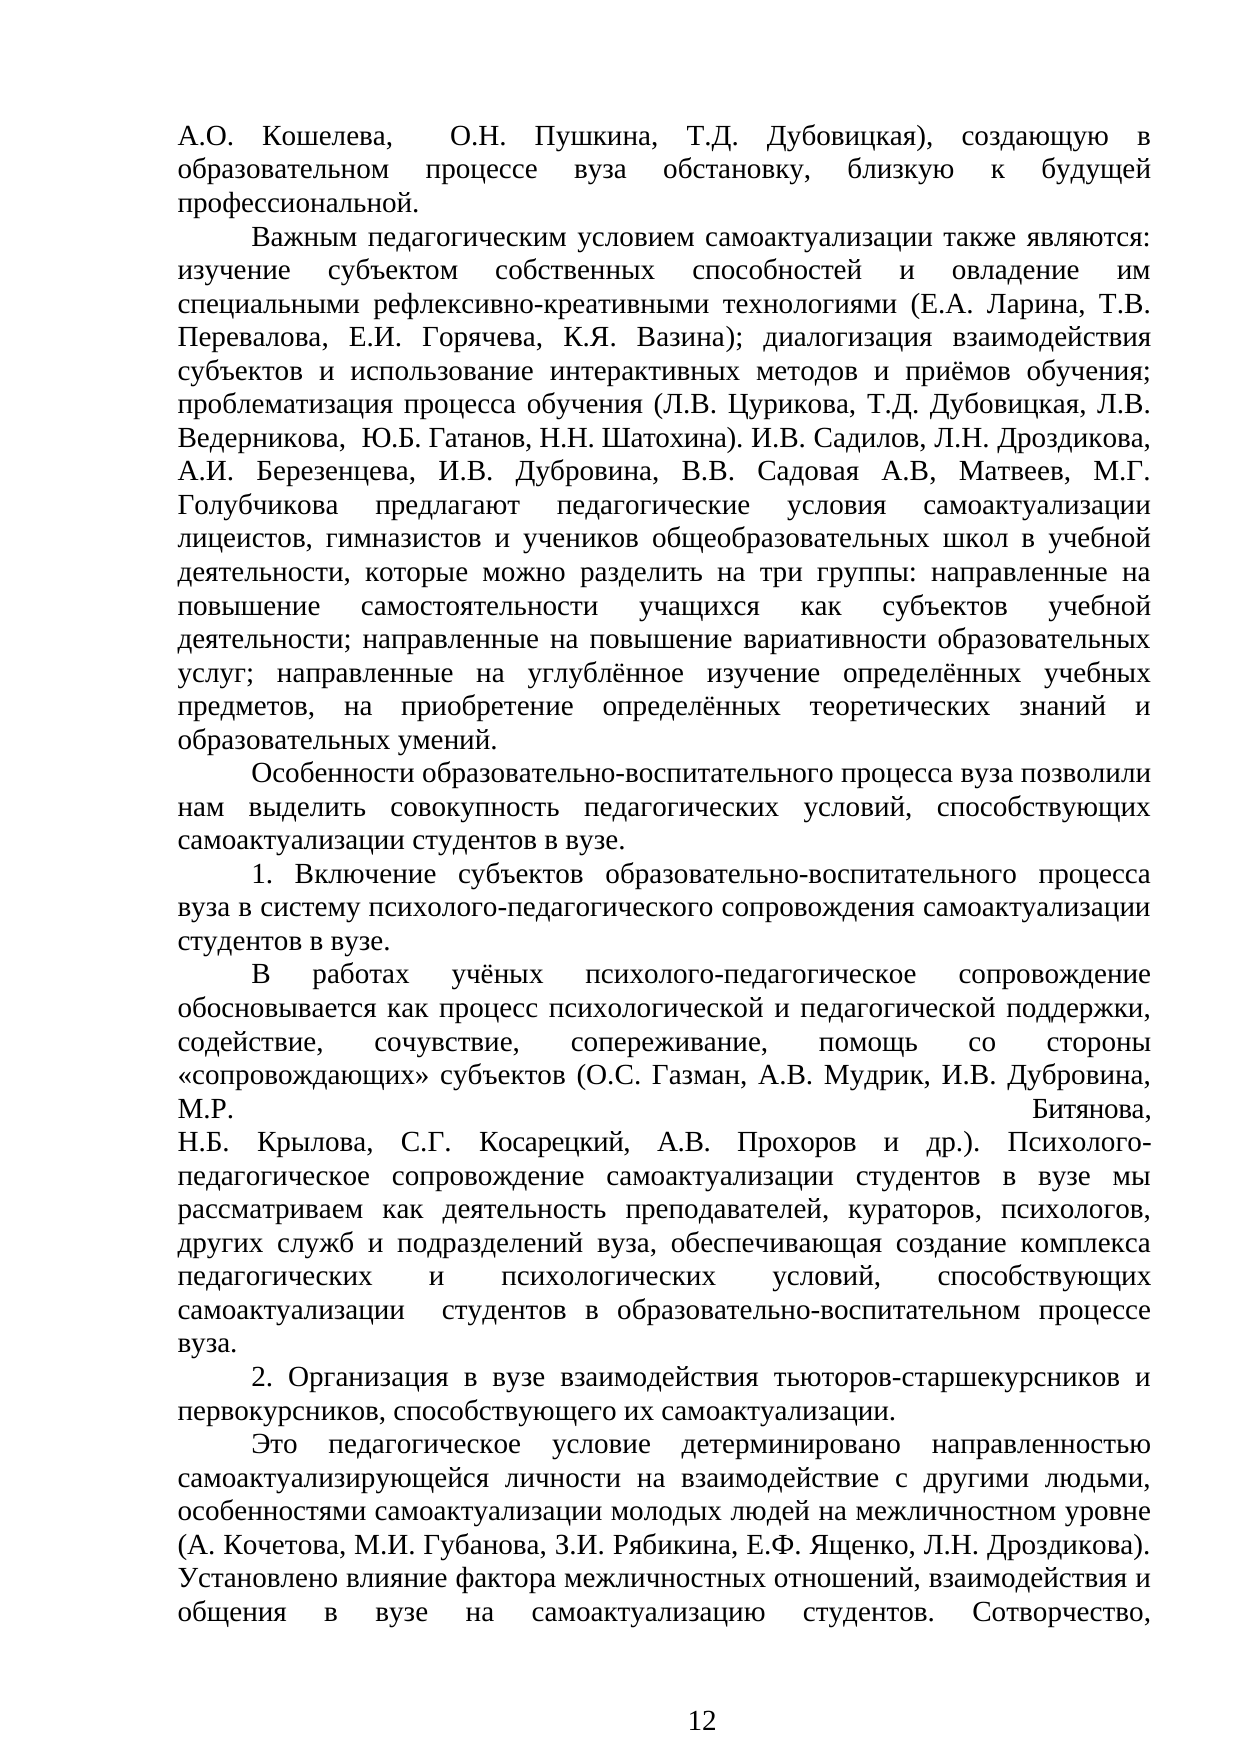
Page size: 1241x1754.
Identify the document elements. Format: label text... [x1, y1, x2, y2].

text Важным педагогическим условием самоактуализации также являются: изучение субъектом собственных способностей и овладение им специальными рефлексивно-креативными технологиями (Е.А. Ларина, Т.В. Перевалова, Е.И. Горячева, К.Я. Вазина); диалогизация взаимодействия субъектов и использование интерактивных методов и приёмов обучения; проблематизация процесса обучения (Л.В. Цурикова, Т.Д. Дубовицкая, Л.В. Ведерникова, Ю.Б. Гатанов, Н.Н. Шатохина). И.В. Садилов, Л.Н. Дроздикова, А.И. Березенцева, И.В. Дубровина, В.В. Садовая А.В, Матвеев, М.Г. Голубчикова предлагают педагогические условия самоактуализации лицеистов, гимназистов и учеников общеобразовательных школ в учебной деятельности, которые можно разделить на три группы: направленные на повышение самостоятельности учащихся как субъектов учебной деятельности; направленные на повышение вариативности образовательных услуг; направленные на углублённое изучение определённых учебных предметов, на приобретение определённых теоретических знаний и образовательных умений. [177, 219, 1152, 755]
text А.О. Кошелева, О.Н. Пушкина, Т.Д. Дубовицкая), создающую в образовательном процессе вуза обстановку, близкую к будущей профессиональной. [177, 118, 1152, 219]
text Это педагогическое условие детерминировано направленностью самоактуализирующейся личности на взаимодействие с другими людьми, особенностями самоактуализации молодых людей на межличностном уровне (А. Кочетова, М.И. Губанова, З.И. Рябикина, Е.Ф. Ященко, Л.Н. Дроздикова). Установлено влияние фактора межличностных отношений, взаимодействия и общения в вузе на самоактуализацию студентов. Сотворчество, [177, 1426, 1152, 1627]
text В работах учёных психолого-педагогическое сопровождение обосновывается как процесс психологической и педагогической поддержки, содействие, сочувствие, сопереживание, помощь со стороны «сопровождающих» субъектов (О.С. Газман, А.В. Мудрик, И.В. Дубровина, М.Р. Битянова, Н.Б. Крылова, С.Г. Косарецкий, А.В. Прохоров и др.). Психолого-педагогическое сопровождение самоактуализации студентов в вузе мы рассматриваем как деятельность преподавателей, кураторов, психологов, других служб и подразделений вуза, обеспечивающая создание комплекса педагогических и психологических условий, способствующих самоактуализации студентов в образовательно-воспитательном процессе вуза. [177, 957, 1152, 1359]
text 1. Включение субъектов образовательно-воспитательного процесса вуза в систему психолого-педагогического сопровождения самоактуализации студентов в вузе. [177, 856, 1152, 957]
text 2. Организация в вузе взаимодействия тьюторов-старшекурсников и первокурсников, способствующего их самоактуализации. [177, 1359, 1152, 1426]
text Особенности образовательно-воспитательного процесса вуза позволили нам выделить совокупность педагогических условий, способствующих самоактуализации студентов в вузе. [177, 755, 1152, 856]
